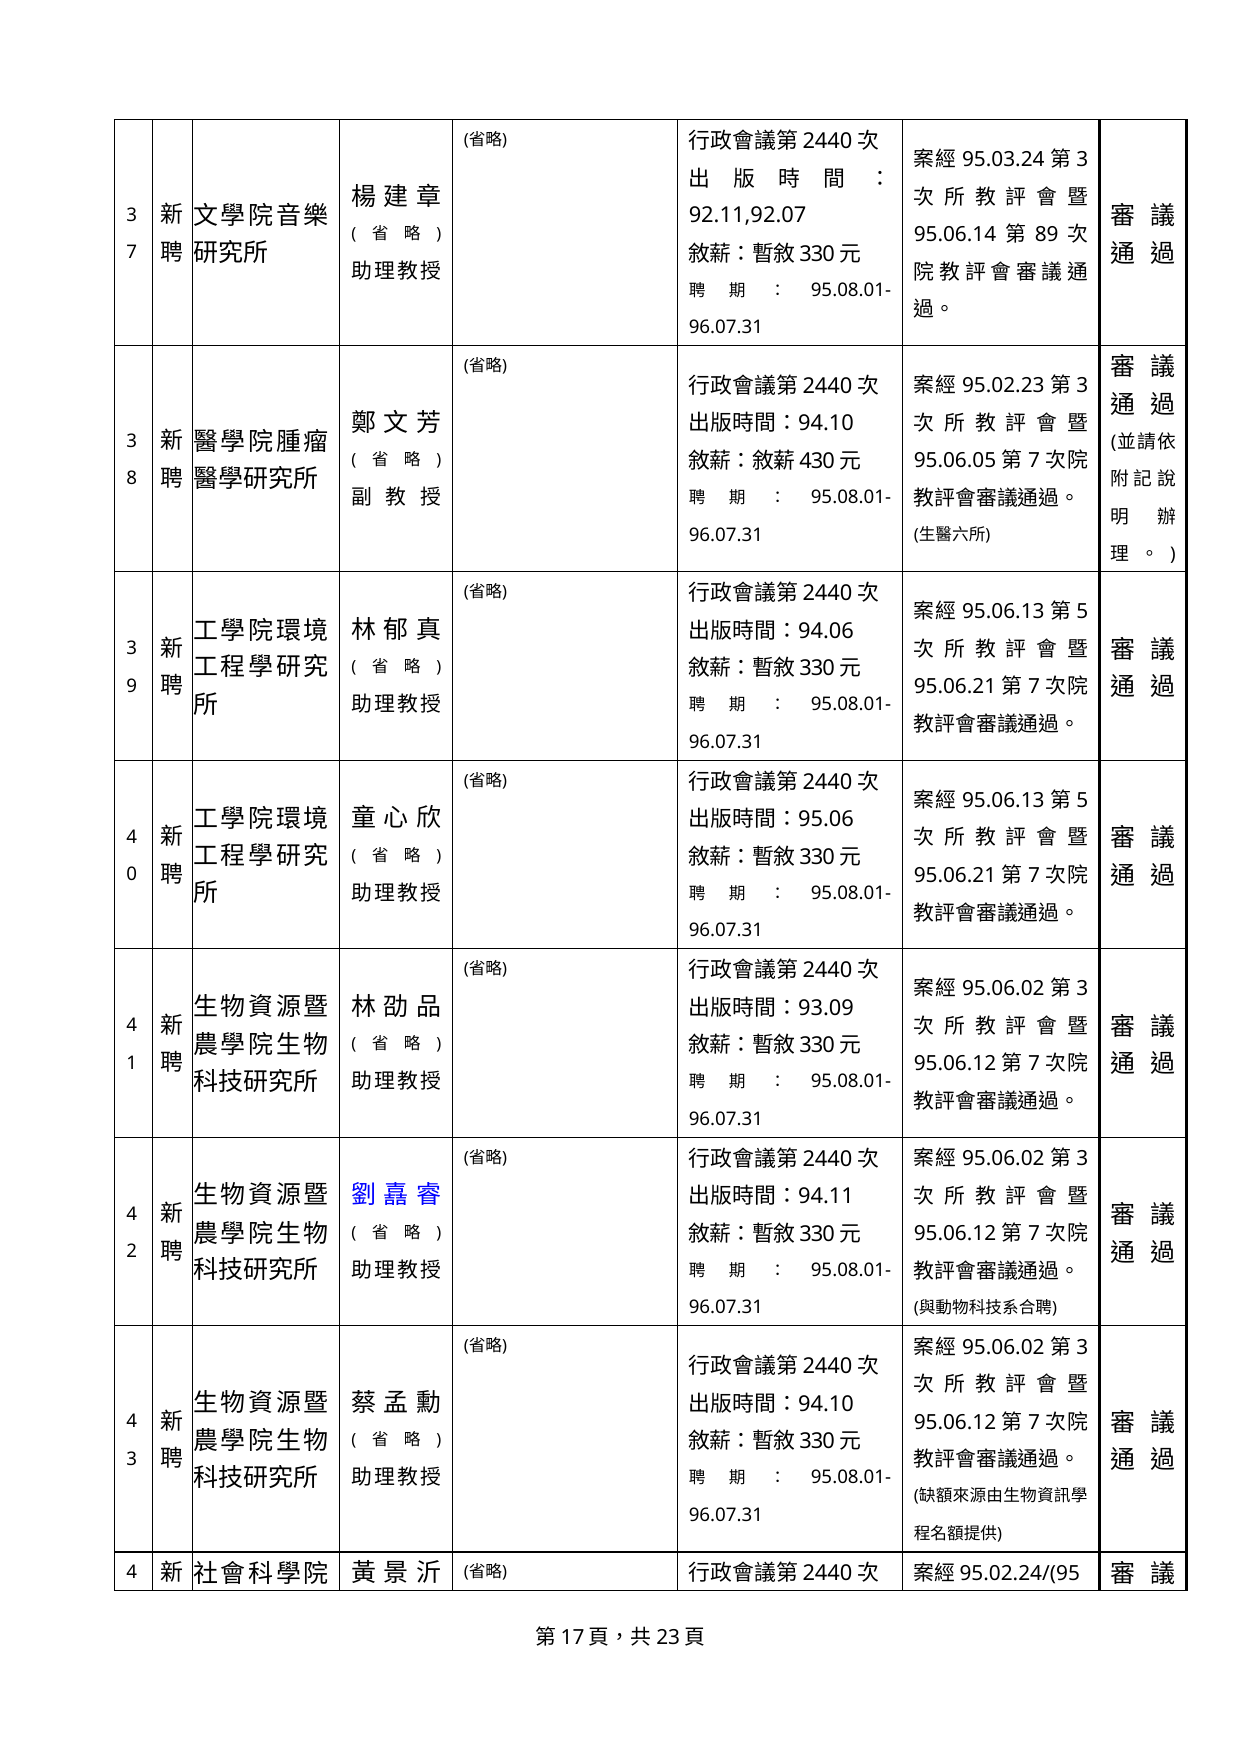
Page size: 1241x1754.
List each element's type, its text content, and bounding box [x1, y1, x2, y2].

table_cell 行政會議第2440次 出版時間：93.09 敘薪：暫敘330元 聘期：95.08.01-96.07.31 [678, 949, 902, 1137]
table_cell 行政會議第2440次 出版時間：94.06 敘薪：暫敘330元 聘期：95.08.01-96.07.31 [678, 572, 902, 760]
table_cell 新聘 [153, 949, 192, 1137]
table_cell 行政會議第2440次 出版時間：94.11 敘薪：暫敘330元 聘期：95.08.01-96.07.31 [678, 1138, 902, 1325]
table_cell 審議 [1101, 1553, 1185, 1590]
table_cell 行政會議第2440次 出版時間：92.11,92.07 敘薪：暫敘330元 聘期：95.08.01-96.07.31 [678, 120, 902, 345]
table_cell 行政會議第2440次 [678, 1553, 902, 1590]
table_cell 工學院環境工程學研究所 [193, 572, 339, 760]
table_cell 案經95.06.02第3次所教評會暨95.06.12第7次院教評會審議通過。 (缺額來源由生物資訊學程名額提供) [903, 1326, 1098, 1551]
table_cell 鄭文芳 (省略) 副教授 [340, 346, 452, 571]
table_cell 楊建章 (省略) 助理教授 [340, 120, 452, 345]
table_cell 童心欣 (省略) 助理教授 [340, 761, 452, 948]
table_cell 文學院音樂研究所 [193, 120, 339, 345]
table_cell 劉嚞睿 (省略) 助理教授 [340, 1138, 452, 1325]
table_cell (省略) [453, 761, 677, 948]
table_cell 新 [153, 1553, 192, 1590]
table_cell 新聘 [153, 120, 192, 345]
table_cell 林郁真 (省略) 助理教授 [340, 572, 452, 760]
table_cell (省略) [453, 1138, 677, 1325]
table_cell 4 [115, 1553, 152, 1590]
table_cell 新聘 [153, 761, 192, 948]
table_cell (省略) [453, 949, 677, 1137]
table_cell 黃景沂 [340, 1553, 452, 1590]
table_cell 審議通過 [1101, 572, 1185, 760]
table_cell 審議通過 [1101, 761, 1185, 948]
table_cell 工學院環境工程學研究所 [193, 761, 339, 948]
table_cell 審議通過 [1101, 1326, 1185, 1551]
table_cell 審議通過 [1101, 120, 1185, 345]
table_cell 行政會議第2440次 出版時間：95.06 敘薪：暫敘330元 聘期：95.08.01-96.07.31 [678, 761, 902, 948]
table_cell 案經95.06.02第3次所教評會暨95.06.12第7次院教評會審議通過。 (與動物科技系合聘) [903, 1138, 1098, 1325]
table_cell (省略) [453, 1553, 677, 1590]
table_cell 37 [115, 120, 152, 345]
table_cell 社會科學院 [193, 1553, 339, 1590]
table_cell 生物資源暨農學院生物科技研究所 [193, 1326, 339, 1551]
table_cell 案經95.03.24第3次所教評會暨95.06.14第89次院教評會審議通過。 [903, 120, 1098, 345]
table_cell (省略) [453, 120, 677, 345]
table_cell 生物資源暨農學院生物科技研究所 [193, 1138, 339, 1325]
table_cell 41 [115, 949, 152, 1137]
table_cell (省略) [453, 1326, 677, 1551]
table_cell 新聘 [153, 1326, 192, 1551]
table_cell 新聘 [153, 572, 192, 760]
table_cell 行政會議第2440次 出版時間：94.10 敘薪：敘薪430元 聘期：95.08.01-96.07.31 [678, 346, 902, 571]
table_cell 39 [115, 572, 152, 760]
table_cell 案經95.06.13第5次所教評會暨95.06.21第7次院教評會審議通過。 [903, 572, 1098, 760]
table_cell 新聘 [153, 346, 192, 571]
table_cell (省略) [453, 346, 677, 571]
table_cell 審議通過(並請依附記說明辦理。) [1101, 346, 1185, 571]
table_cell 案經95.06.02第3次所教評會暨95.06.12第7次院教評會審議通過。 [903, 949, 1098, 1137]
table_cell 審議通過 [1101, 949, 1185, 1137]
table_cell 林劭品 (省略) 助理教授 [340, 949, 452, 1137]
table_cell 40 [115, 761, 152, 948]
table_cell 38 [115, 346, 152, 571]
table_cell 案經95.02.23第3次所教評會暨95.06.05第7次院教評會審議通過。 (生醫六所) [903, 346, 1098, 571]
table_cell (省略) [453, 572, 677, 760]
table_cell 案經95.06.13第5次所教評會暨95.06.21第7次院教評會審議通過。 [903, 761, 1098, 948]
table_cell 蔡孟勳 (省略) 助理教授 [340, 1326, 452, 1551]
table_cell 43 [115, 1326, 152, 1551]
table_cell 審議通過 [1101, 1138, 1185, 1325]
table_cell 生物資源暨農學院生物科技研究所 [193, 949, 339, 1137]
table_cell 新聘 [153, 1138, 192, 1325]
table_cell 42 [115, 1138, 152, 1325]
table_cell 行政會議第2440次 出版時間：94.10 敘薪：暫敘330元 聘期：95.08.01-96.07.31 [678, 1326, 902, 1551]
table_cell 案經95.02.24/(95 [903, 1553, 1098, 1590]
table_cell 醫學院腫瘤醫學研究所 [193, 346, 339, 571]
